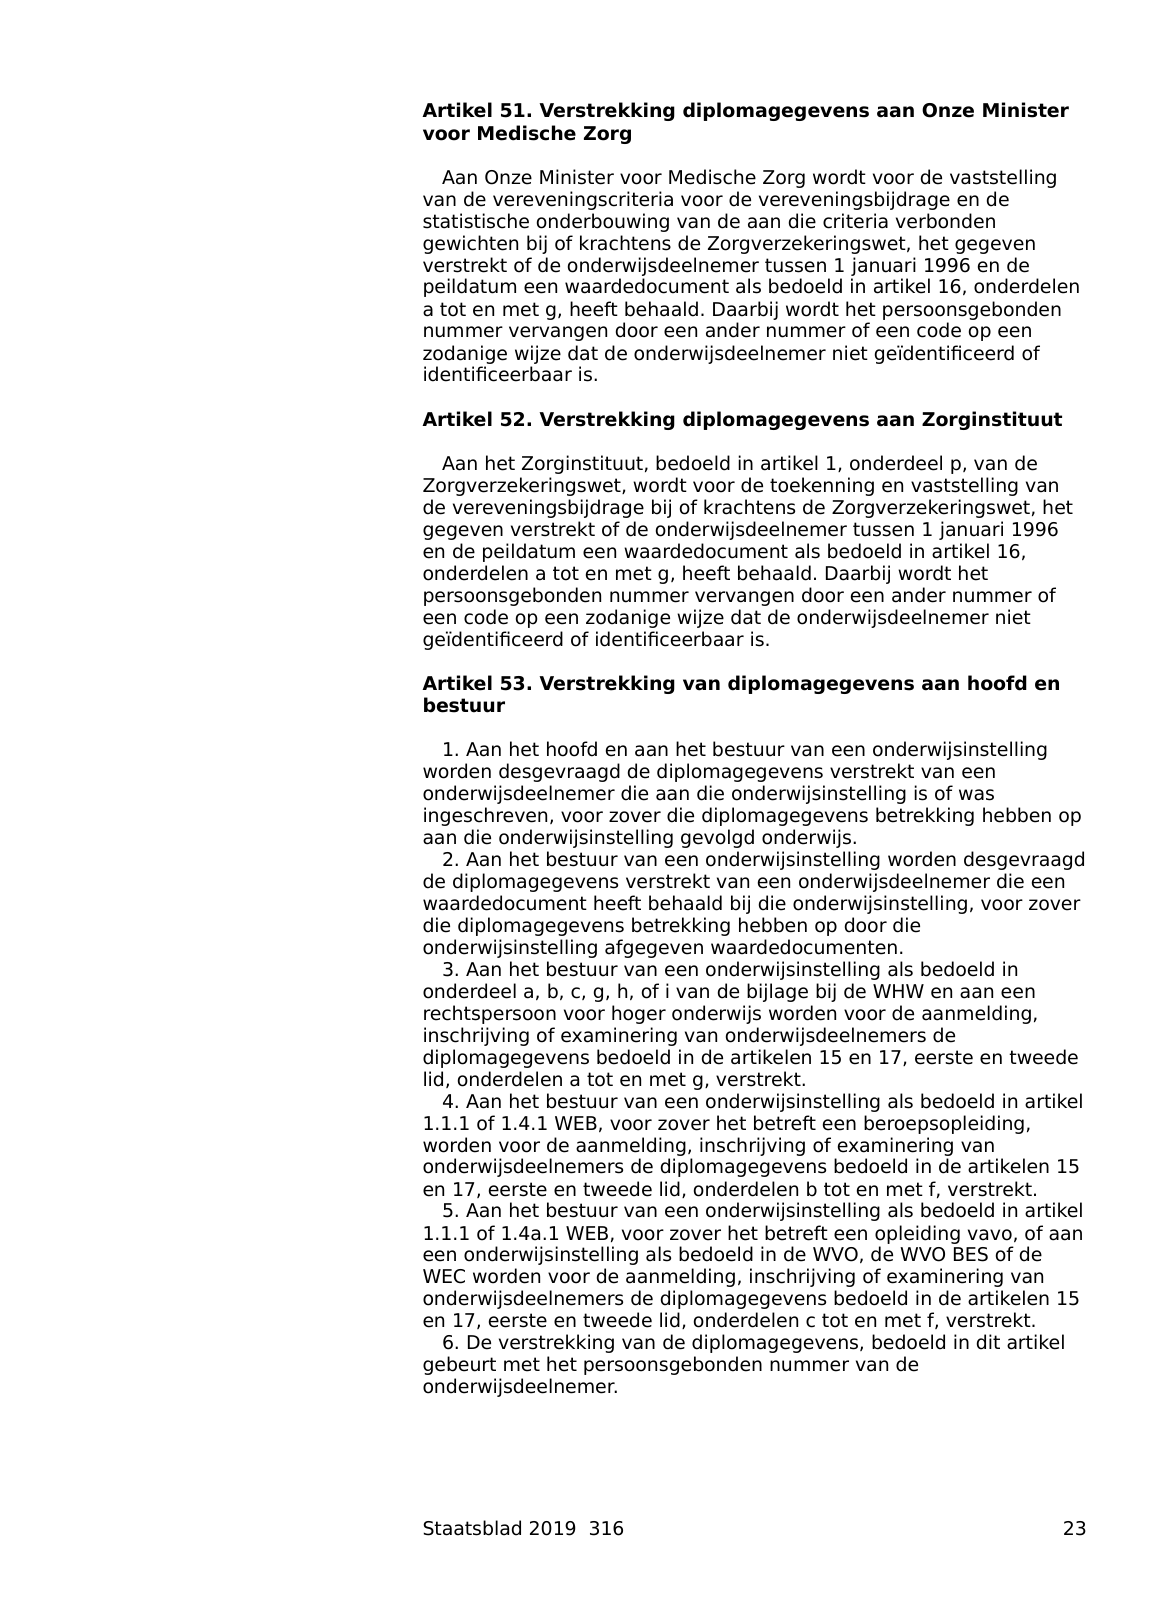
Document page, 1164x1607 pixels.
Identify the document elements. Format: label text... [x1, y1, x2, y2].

text 2. Aan het bestuur van een onderwijsinstelling worden desgevraagd de diplomagegevens verstrekt van een onderwijsdeelnemer die een waardedocument heeft behaald bij die onderwijsinstelling, voor zover die diplomagegevens betrekking hebben op door die onderwijsinstelling afgegeven waardedocumenten. [422, 849, 1087, 959]
subtitle Artikel 52. Verstrekking diplomagegevens aan Zorginstituut [422, 408, 1087, 431]
text 4. Aan het bestuur van een onderwijsinstelling als bedoeld in artikel 1.1.1 of 1.4.1 WEB, voor zover het betreft een beroepsopleiding, worden voor de aanmelding, inschrijving of examinering van onderwijsdeelnemers de diplomagegevens bedoeld in de artikelen 15 en 17, eerste en tweede lid, onderdelen b tot en met f, verstrekt. [422, 1091, 1087, 1200]
text Aan Onze Minister voor Medische Zorg wordt voor de vaststelling van de vereveningscriteria voor de vereveningsbijdrage en de statistische onderbouwing van de aan die criteria verbonden gewichten bij of krachtens de Zorgverzekeringswet, het gegeven verstrekt of de onderwijsdeelnemer tussen 1 januari 1996 en de peildatum een waardedocument als bedoeld in artikel 16, onderdelen a tot en met g, heeft behaald. Daarbij wordt het persoonsgebonden nummer vervangen door een ander nummer of een code op een zodanige wijze dat de onderwijsdeelnemer niet geïdentificeerd of identificeerbaar is. [422, 167, 1087, 386]
text 5. Aan het bestuur van een onderwijsinstelling als bedoeld in artikel 1.1.1 of 1.4a.1 WEB, voor zover het betreft een opleiding vavo, of aan een onderwijsinstelling als bedoeld in de WVO, de WVO BES of de WEC worden voor de aanmelding, inschrijving of examinering van onderwijsdeelnemers de diplomagegevens bedoeld in de artikelen 15 en 17, eerste en tweede lid, onderdelen c tot en met f, verstrekt. [422, 1200, 1087, 1332]
subtitle Artikel 51. Verstrekking diplomagegevens aan Onze Minister voor Medische Zorg [422, 100, 1087, 144]
text 3. Aan het bestuur van een onderwijsinstelling als bedoeld in onderdeel a, b, c, g, h, of i van de bijlage bij de WHW en aan een rechtspersoon voor hoger onderwijs worden voor de aanmelding, inschrijving of examinering van onderwijsdeelnemers de diplomagegevens bedoeld in de artikelen 15 en 17, eerste en tweede lid, onderdelen a tot en met g, verstrekt. [422, 959, 1087, 1091]
text Aan het Zorginstituut, bedoeld in artikel 1, onderdeel p, van de Zorgverzekeringswet, wordt voor de toekenning en vaststelling van de vereveningsbijdrage bij of krachtens de Zorgverzekeringswet, het gegeven verstrekt of de onderwijsdeelnemer tussen 1 januari 1996 en de peildatum een waardedocument als bedoeld in artikel 16, onderdelen a tot en met g, heeft behaald. Daarbij wordt het persoonsgebonden nummer vervangen door een ander nummer of een code op een zodanige wijze dat de onderwijsdeelnemer niet geïdentificeerd of identificeerbaar is. [422, 453, 1087, 651]
text 1. Aan het hoofd en aan het bestuur van een onderwijsinstelling worden desgevraagd de diplomagegevens verstrekt van een onderwijsdeelnemer die aan die onderwijsinstelling is of was ingeschreven, voor zover die diplomagegevens betrekking hebben op aan die onderwijsinstelling gevolgd onderwijs. [422, 739, 1087, 849]
subtitle Artikel 53. Verstrekking van diplomagegevens aan hoofd en bestuur [422, 673, 1087, 717]
text 6. De verstrekking van de diplomagegevens, bedoeld in dit artikel gebeurt met het persoonsgebonden nummer van de onderwijsdeelnemer. [422, 1332, 1087, 1398]
